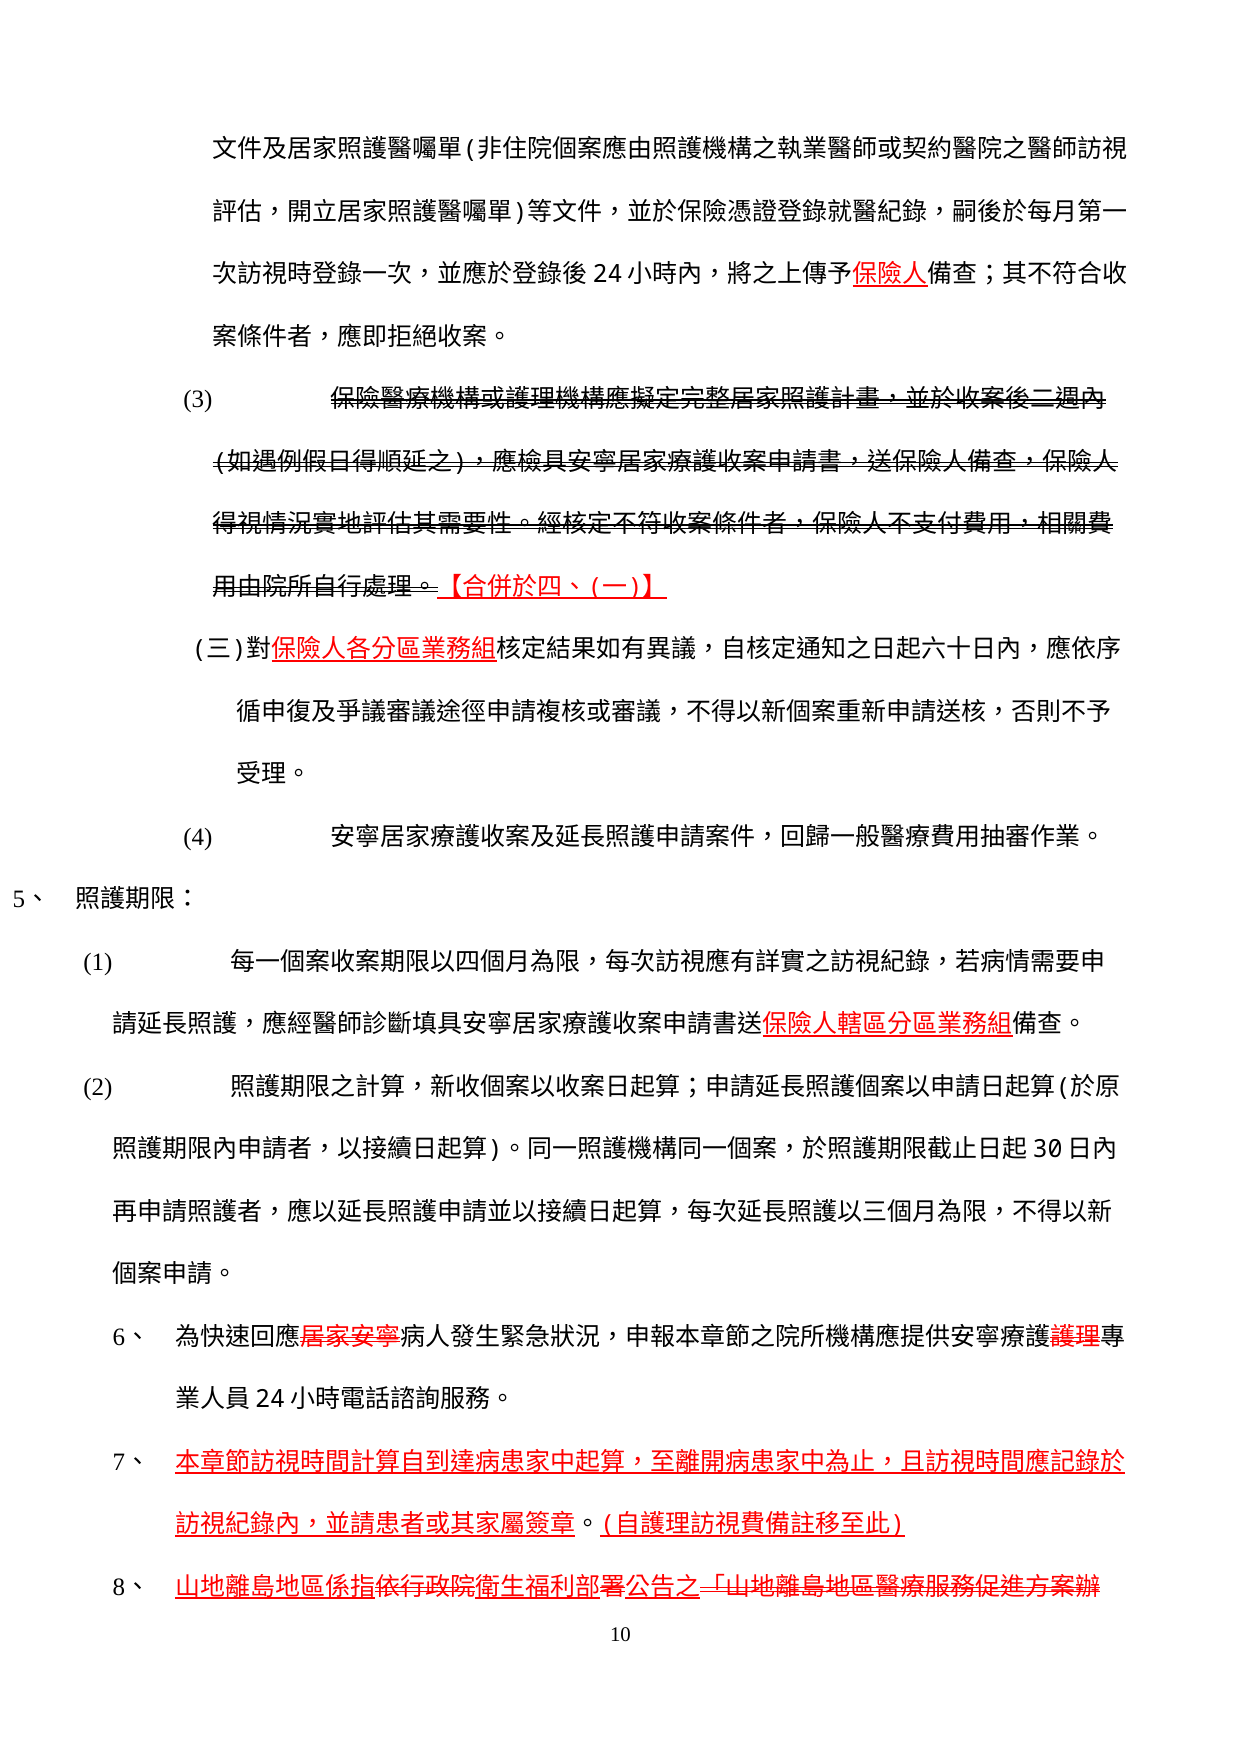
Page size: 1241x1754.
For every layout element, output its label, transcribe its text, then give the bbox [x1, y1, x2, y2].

list 為快速回應居家安寧病人發生緊急狀況，申報本章節之院所機構應提供安寧療護護理專業人員24小時電話諮詢服務。 [112, 1293, 1128, 1418]
list 照護期限之計算，新收個案以收案日起算；申請延長照護個案以申請日起算(於原照護期限內申請者，以接續日起算)。同一照護機構同一個案，於照護期限截止日起30日內再申請照護者，應以延長照護申請並以接續日起算，每次延長照護以三個月為限，不得以新個案申請。 [112, 1043, 1128, 1293]
list 照護期限： [12, 855, 1128, 918]
text (三)對保險人各分區業務組核定結果如有異議，自核定通知之日起六十日內，應依序 [71, 605, 1128, 668]
text 循申復及爭議審議途徑申請複核或審議，不得以新個案重新申請送核，否則不予 [71, 668, 1128, 730]
list 山地離島地區係指依行政院衛生福利部署公告之「山地離島地區醫療服務促進方案辦 [112, 1543, 1128, 1605]
text 受理。 [71, 730, 1128, 793]
list 安寧居家療護收案及延長照護申請案件，回歸一般醫療費用抽審作業。 [212, 793, 1128, 855]
list 每一個案收案期限以四個月為限，每次訪視應有詳實之訪視紀錄，若病情需要申請延長照護，應經醫師診斷填具安寧居家療護收案申請書送保險人轄區分區業務組備查。 [112, 918, 1128, 1043]
list 保險醫療機構或護理機構應擬定完整居家照護計畫，並於收案後二週內(如遇例假日得順延之)，應檢具安寧居家療護收案申請書，送保險人備查，保險人得視情況實地評估其需要性。經核定不符收案條件者，保險人不支付費用，相關費用由院所自行處理。【合併於四、(一)】 [212, 355, 1128, 605]
list 文件及居家照護醫囑單(非住院個案應由照護機構之執業醫師或契約醫院之醫師訪視評估，開立居家照護醫囑單)等文件，並於保險憑證登錄就醫紀錄，嗣後於每月第一次訪視時登錄一次，並應於登錄後24小時內，將之上傳予保險人備查；其不符合收案條件者，應即拒絕收案。 [212, 105, 1128, 355]
list 本章節訪視時間計算自到達病患家中起算，至離開病患家中為止，且訪視時間應記錄於訪視紀錄內，並請患者或其家屬簽章。(自護理訪視費備註移至此) [112, 1418, 1128, 1543]
